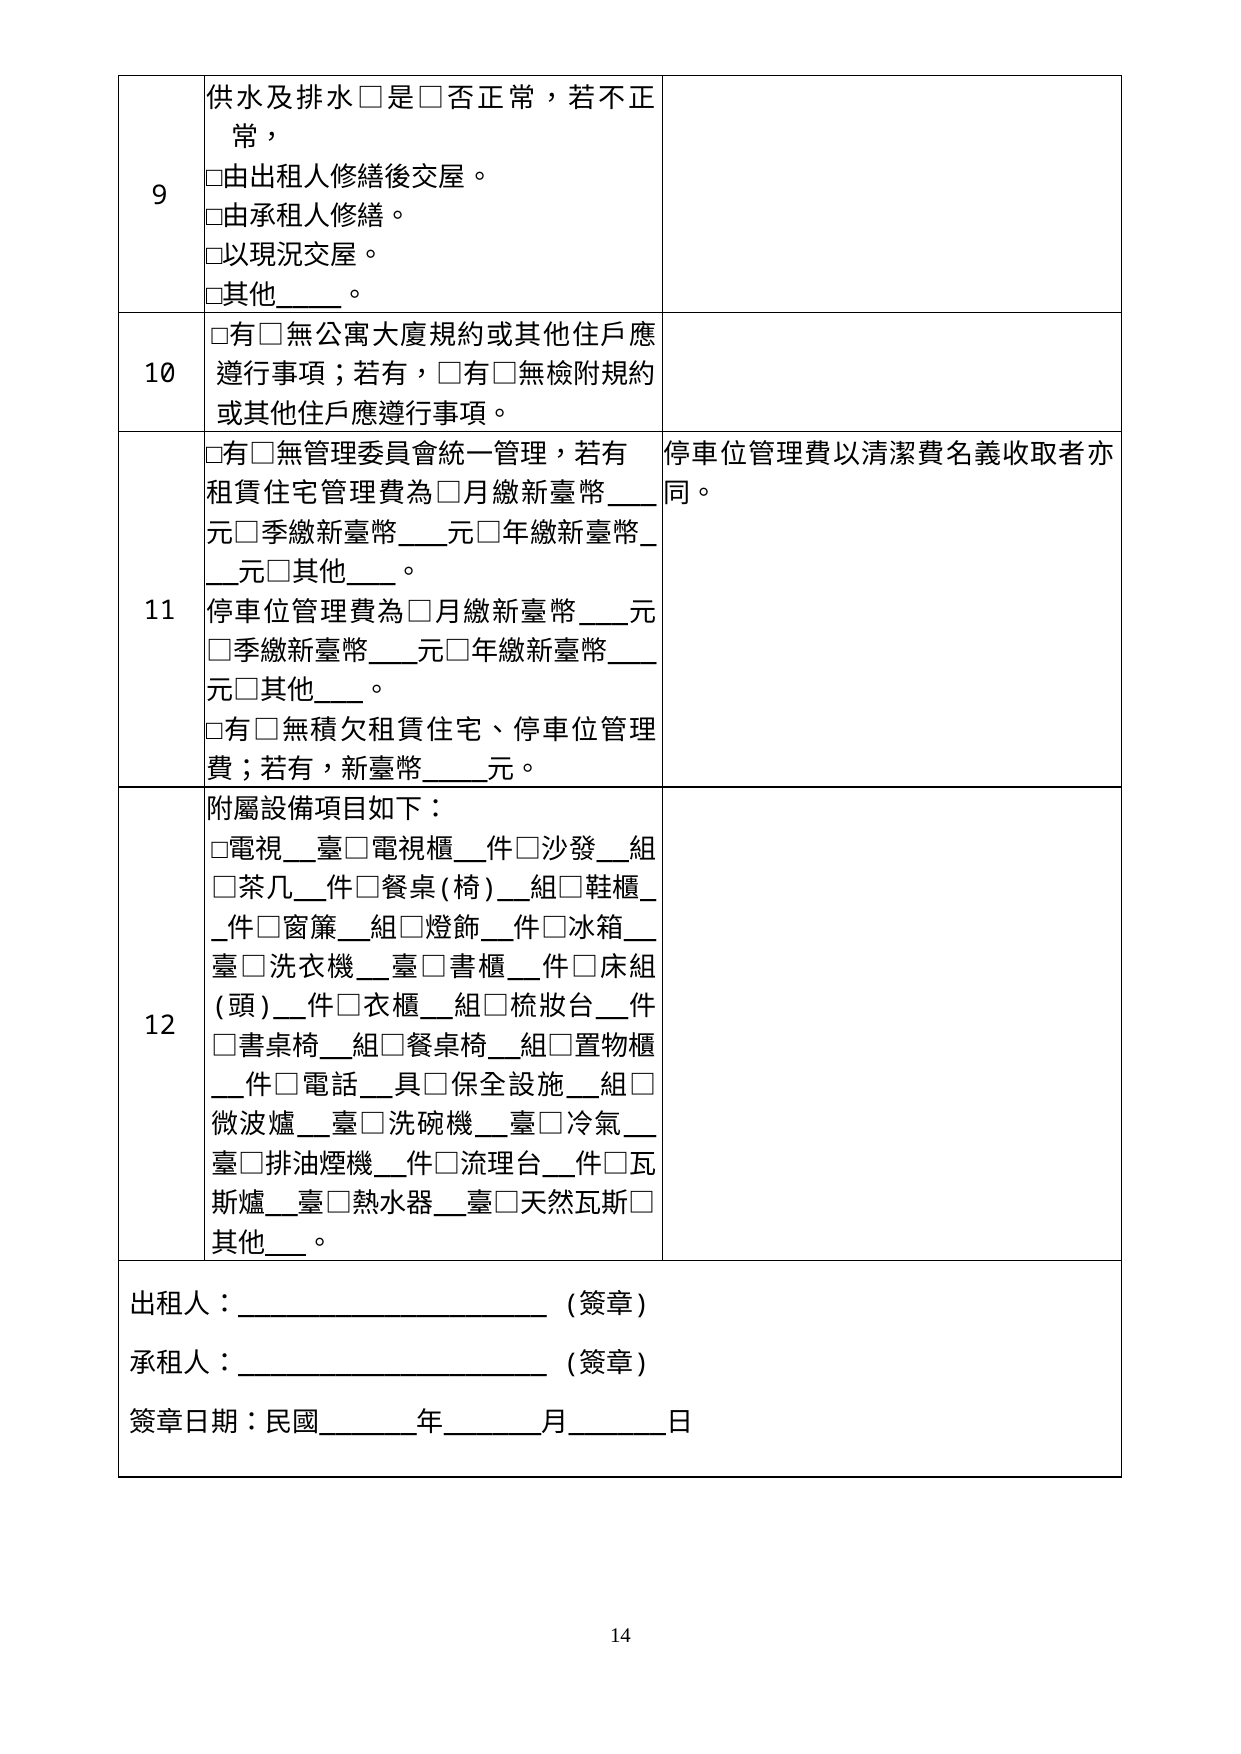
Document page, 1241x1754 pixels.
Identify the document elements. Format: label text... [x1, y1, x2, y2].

table_cell 供水及排水□是□否正常，若不正常， □由出租人修繕後交屋。 □由承租人修繕。 □以現況交屋。 □其他____。 [205, 76, 662, 312]
table_cell [663, 76, 1121, 312]
table_cell 12 [119, 788, 204, 1260]
table_cell [663, 313, 1121, 431]
table_cell [663, 788, 1121, 1260]
table_cell 9 [119, 76, 204, 312]
table_cell □有□無公寓大廈規約或其他住戶應遵行事項；若有，□有□無檢附規約或其他住戶應遵行事項。 [205, 313, 662, 431]
table_cell 10 [119, 313, 204, 431]
table_cell □有□無管理委員會統一管理，若有 租賃住宅管理費為□月繳新臺幣___元□季繳新臺幣___元□年繳新臺幣___元□其他___。 停車位管理費為□月繳新臺幣___元□季繳新臺幣___元□年繳新臺幣___元□其他___。 □有□無積欠租賃住宅、停車位管理費；若有，新臺幣____元。 [205, 432, 662, 786]
table_cell 停車位管理費以清潔費名義收取者亦同。 [663, 432, 1121, 786]
table_cell 附屬設備項目如下： □電視__臺□電視櫃__件□沙發__組□茶几__件□餐桌(椅)__組□鞋櫃__件□窗簾__組□燈飾__件□冰箱__臺□洗衣機__臺□書櫃__件□床組(頭)__件□衣櫃__組□梳妝台__件□書桌椅__組□餐桌椅__組□置物櫃__件□電話__具□保全設施__組□微波爐__臺□洗碗機__臺□冷氣__臺□排油煙機__件□流理台__件□瓦斯爐__臺□熱水器__臺□天然瓦斯□其他 。 [205, 788, 662, 1260]
table_cell 出租人：___________________ (簽章) 承租人：___________________ (簽章) 簽章日期：民國______年______月______日 [119, 1261, 1121, 1476]
table_cell 11 [119, 432, 204, 786]
